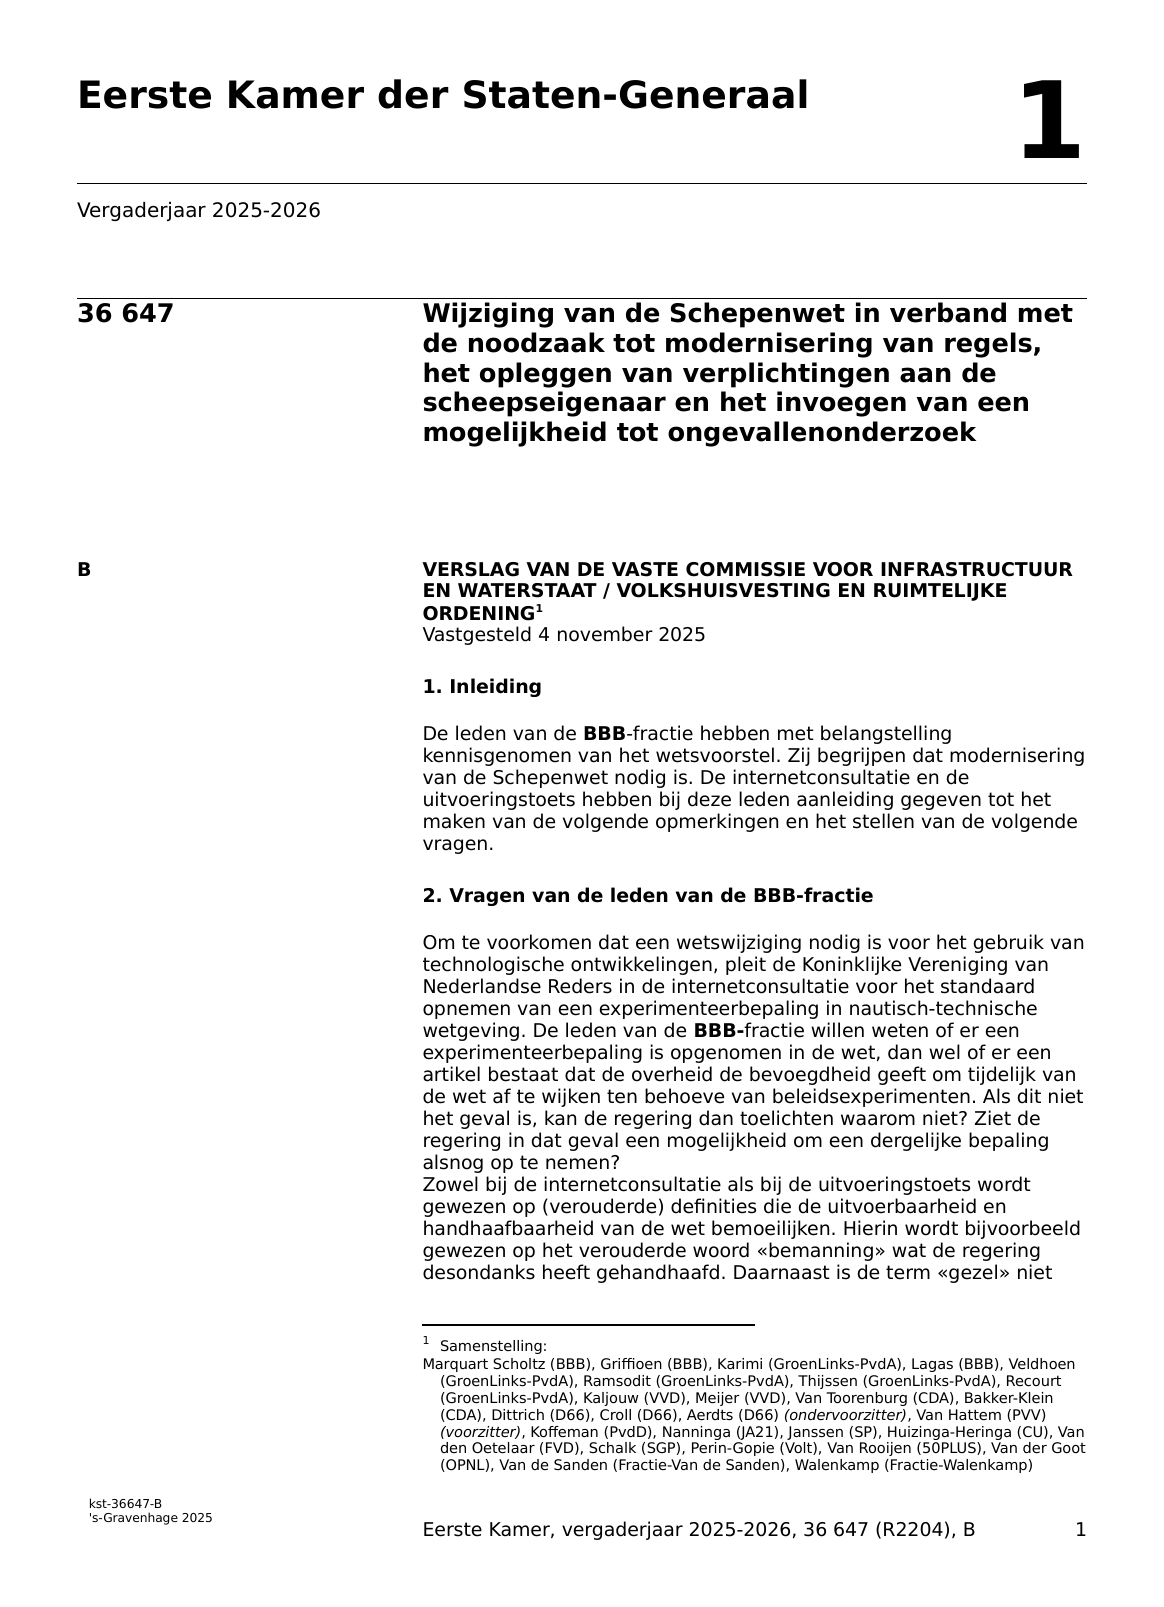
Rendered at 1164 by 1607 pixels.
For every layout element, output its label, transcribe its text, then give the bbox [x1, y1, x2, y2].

subtitle B VERSLAG VAN DE VASTE COMMISSIE VOOR INFRASTRUCTUUR EN WATERSTAAT / VOLKSHUISVESTING EN RUIMTELIJKE ORDENING [77, 558, 1087, 624]
text Marquart Scholtz (BBB), Griffioen (BBB), Karimi (GroenLinks-PvdA), Lagas (BBB), Veldhoen (GroenLinks-PvdA), Ramsodit (GroenLinks-PvdA), Thijssen (GroenLinks-PvdA), Recourt (GroenLinks-PvdA), Kaljouw (VVD), Meijer (VVD), Van Toorenburg (CDA), Bakker-Klein (CDA), Dittrich (D66), Croll (D66), Aerdts (D66) (ondervoorzitter), Van Hattem (PVV) (voorzitter), Koffeman (PvdD), Nanninga (JA21), Janssen (SP), Huizinga-Heringa (CU), Van den Oetelaar (FVD), Schalk (SGP), Perin-Gopie (Volt), Van Rooijen (50PLUS), Van der Goot (OPNL), Van de Sanden (Fractie-Van de Sanden), Walenkamp (Fractie-Walenkamp) [422, 1356, 1087, 1474]
table_header 1 [886, 59, 1087, 183]
table_cell Vergaderjaar 2025-2026 [77, 184, 1087, 298]
text kst-36647-B [88, 1497, 323, 1511]
text Om te voorkomen dat een wetswijziging nodig is voor het gebruik van technologische ontwikkelingen, pleit de Koninklijke Vereniging van Nederlandse Reders in de internetconsultatie voor het standaard opnemen van een experimenteerbepaling in nautisch-technische wetgeving. De leden van de BBB-fractie willen weten of er een experimenteerbepaling is opgenomen in de wet, dan wel of er een artikel bestaat dat de overheid de bevoegdheid geeft om tijdelijk van de wet af te wijken ten behoeve van beleidsexperimenten. Als dit niet het geval is, kan de regering dan toelichten waarom niet? Ziet de regering in dat geval een mogelijkheid om een dergelijke bepaling alsnog op te nemen? [422, 932, 1087, 1174]
text Zowel bij de internetconsultatie als bij de uitvoeringstoets wordt gewezen op (verouderde) definities die de uitvoerbaarheid en handhaafbaarheid van de wet bemoeilijken. Hierin wordt bijvoorbeeld gewezen op het verouderde woord «bemanning» wat de regering desondanks heeft gehandhaafd. Daarnaast is de term «gezel» niet [422, 1174, 1087, 1284]
text De leden van de BBB-fractie hebben met belangstelling kennisgenomen van het wetsvoorstel. Zij begrijpen dat modernisering van de Schepenwet nodig is. De internetconsultatie en de uitvoeringstoets hebben bij deze leden aanleiding gegeven tot het maken van de volgende opmerkingen en het stellen van de volgende vragen. [422, 723, 1087, 855]
text Vastgesteld 4 november 2025 [422, 624, 1087, 646]
text Samenstelling: [422, 1334, 1087, 1356]
text 's-Gravenhage 2025 [88, 1511, 323, 1525]
subtitle 1. Inleiding [422, 676, 1087, 698]
subtitle 36 647 Wijziging van de Schepenwet in verband met de noodzaak tot modernisering van regels, het opleggen van verplichtingen aan de scheepseigenaar en het invoegen van een mogelijkheid tot ongevallenonderzoek [77, 299, 1087, 447]
subtitle 2. Vragen van de leden van de BBB-fractie [422, 885, 1087, 907]
table_header Eerste Kamer der Staten-Generaal [77, 59, 886, 183]
